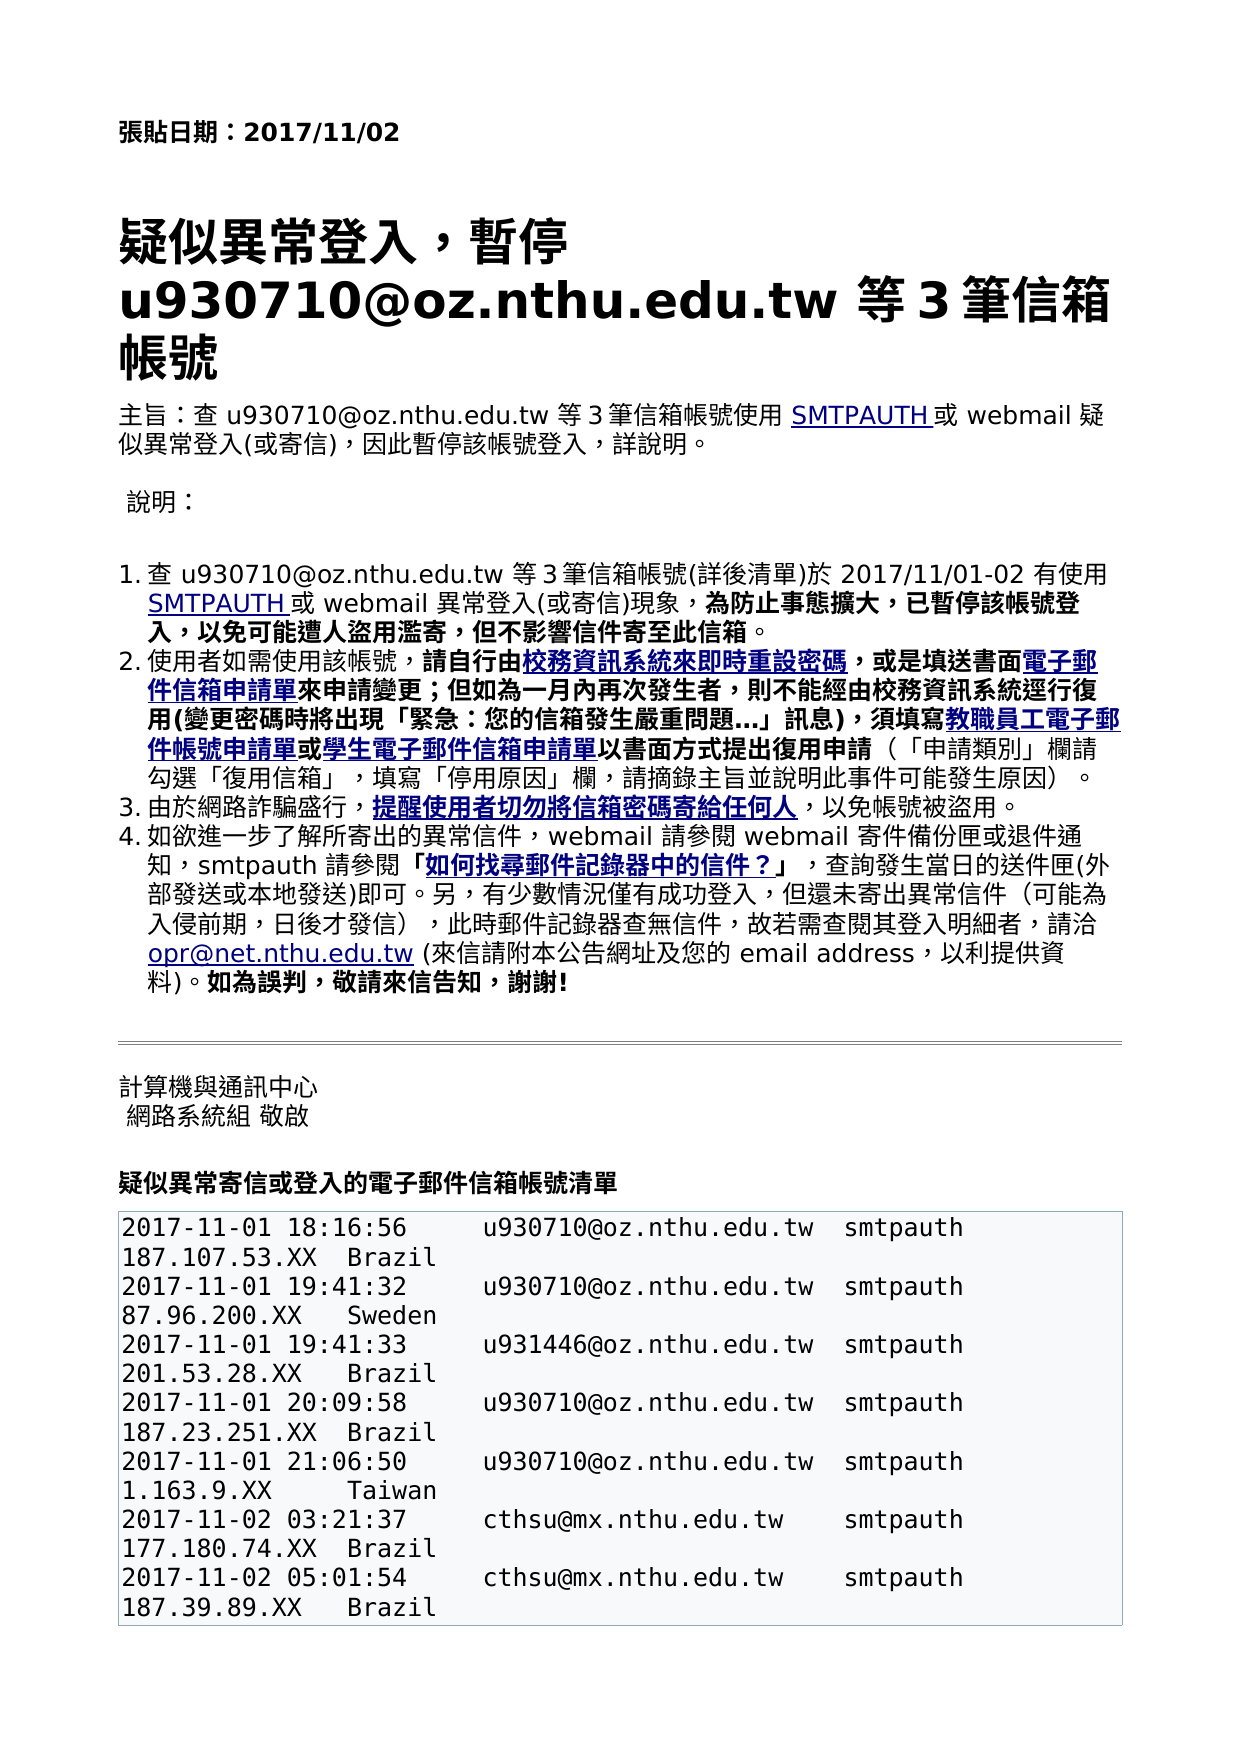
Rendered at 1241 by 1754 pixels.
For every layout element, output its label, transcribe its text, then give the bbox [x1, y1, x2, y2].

text 2017-11-01 18:16:56 u930710@oz.nthu.edu.tw smtpauth 187.107.53.XX Brazil 2017-11-01 19:41:32 u930710@oz.nthu.edu.tw smtpauth 87.96.200.XX Sweden 2017-11-01 19:41:33 u931446@oz.nthu.edu.tw smtpauth 201.53.28.XX Brazil 2017-11-01 20:09:58 u930710@oz.nthu.edu.tw smtpauth 187.23.251.XX Brazil 2017-11-01 21:06:50 u930710@oz.nthu.edu.tw smtpauth 1.163.9.XX Taiwan 2017-11-02 03:21:37 cthsu@mx.nthu.edu.tw smtpauth 177.180.74.XX Brazil 2017-11-02 05:01:54 cthsu@mx.nthu.edu.tw smtpauth 187.39.89.XX Brazil [119, 1212, 1122, 1625]
text 張貼日期：2017/11/02 [118, 118, 1122, 176]
list 如欲進一步了解所寄出的異常信件，webmail 請參閱 webmail 寄件備份匣或退件通知，smtpauth 請參閱「如何找尋郵件記錄器中的信件？」，查詢發生當日的送件匣(外部發送或本地發送)即可。另，有少數情況僅有成功登入，但還未寄出異常信件（可能為入侵前期，日後才發信），此時郵件記錄器查無信件，故若需查閱其登入明細者，請洽 opr@net.nthu.edu.tw (來信請附本公告網址及您的 email address，以利提供資料)。如為誤判，敬請來信告知，謝謝! [118, 822, 1122, 997]
subtitle 疑似異常寄信或登入的電子郵件信箱帳號清單 [118, 1169, 1122, 1198]
list 查 u930710@oz.nthu.edu.tw 等3筆信箱帳號(詳後清單)於 2017/11/01-02 有使用 SMTPAUTH或 webmail 異常登入(或寄信)現象，為防止事態擴大，已暫停該帳號登入，以免可能遭人盜用濫寄，但不影響信件寄至此信箱。 [118, 560, 1122, 647]
subtitle 疑似異常登入，暫停 u930710@oz.nthu.edu.tw 等3筆信箱帳號 [118, 214, 1122, 389]
text 計算機與通訊中心 網路系統組 敬啟 [118, 1073, 1122, 1131]
text 主旨：查 u930710@oz.nthu.edu.tw 等3筆信箱帳號使用 SMTPAUTH或 webmail 疑似異常登入(或寄信)，因此暫停該帳號登入，詳說明。 說明： [118, 401, 1122, 518]
list 由於網路詐騙盛行，提醒使用者切勿將信箱密碼寄給任何人，以免帳號被盜用。 [118, 793, 1122, 822]
list 使用者如需使用該帳號，請自行由校務資訊系統來即時重設密碼，或是填送書面電子郵件信箱申請單來申請變更；但如為一月內再次發生者，則不能經由校務資訊系統逕行復用(變更密碼時將出現「緊急：您的信箱發生嚴重問題…」訊息)，須填寫教職員工電子郵件帳號申請單或學生電子郵件信箱申請單以書面方式提出復用申請（「申請類別」欄請勾選「復用信箱」，填寫「停用原因」欄，請摘錄主旨並說明此事件可能發生原因）。 [118, 647, 1122, 793]
